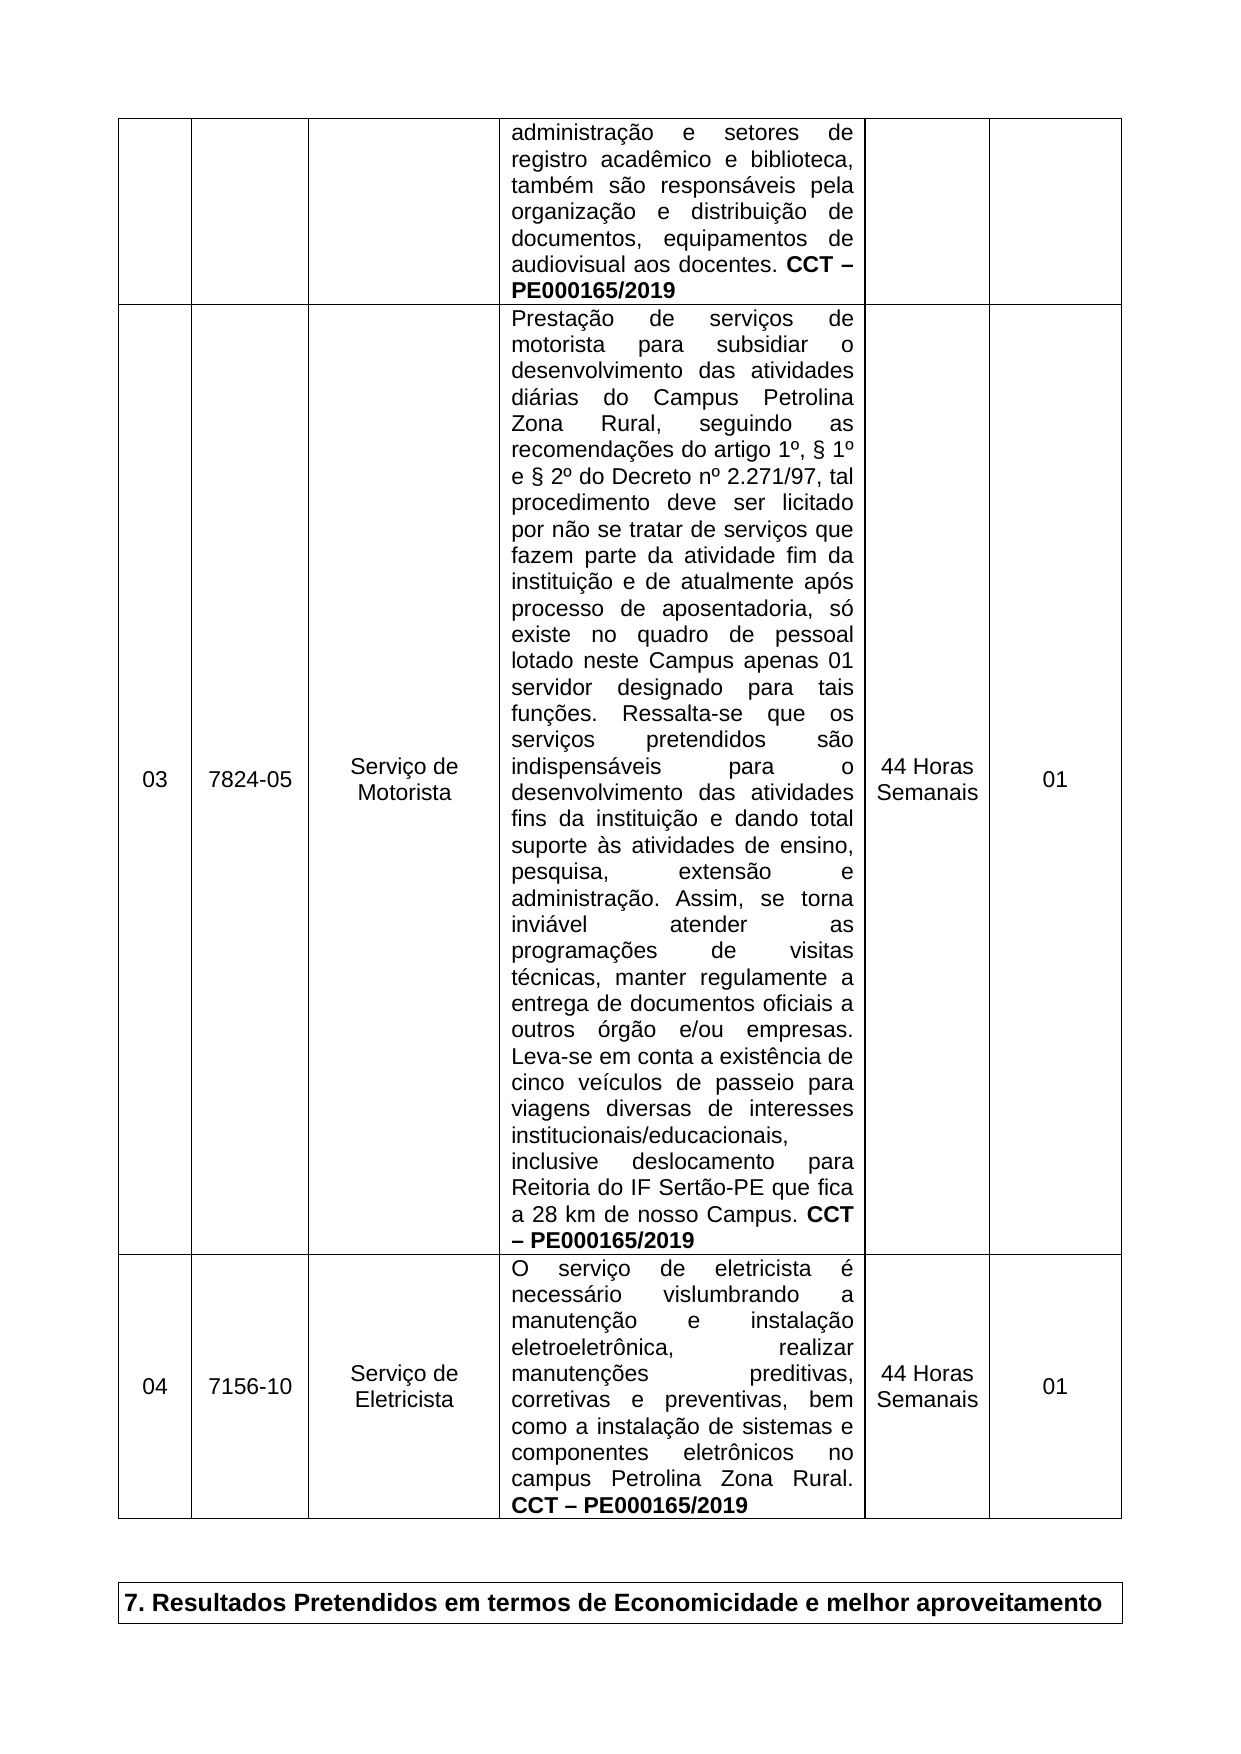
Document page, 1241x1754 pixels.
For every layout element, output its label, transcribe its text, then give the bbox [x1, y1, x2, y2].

table_cell 01 [990, 1255, 1121, 1518]
table_cell administração e setores de registro acadêmico e biblioteca, também são responsáveis pela organização e distribuição de documentos, equipamentos de audiovisual aos docentes. CCT – PE000165/2019 [500, 119, 864, 304]
table_cell 44 Horas Semanais [866, 1255, 989, 1518]
table_header 7. Resultados Pretendidos em termos de Economicidade e melhor aproveitamento [119, 1583, 1122, 1623]
table_cell [990, 119, 1121, 304]
table_cell 04 [119, 1255, 191, 1518]
table_cell Prestação de serviços de motorista para subsidiar o desenvolvimento das atividades diárias do Campus Petrolina Zona Rural, seguindo as recomendações do artigo 1º, § 1º e § 2º do Decreto nº 2.271/97, tal procedimento deve ser licitado por não se tratar de serviços que fazem parte da atividade fim da instituição e de atualmente após processo de aposentadoria, só existe no quadro de pessoal lotado neste Campus apenas 01 servidor designado para tais funções. Ressalta-se que os serviços pretendidos são indispensáveis para o desenvolvimento das atividades fins da instituição e dando total suporte às atividades de ensino, pesquisa, extensão e administração. Assim, se torna inviável atender as programações de visitas técnicas, manter regulamente a entrega de documentos oficiais a outros órgão e/ou empresas. Leva-se em conta a existência de cinco veículos de passeio para viagens diversas de interesses institucionais/educacionais, inclusive deslocamento para Reitoria do IF Sertão-PE que fica a 28 km de nosso Campus. CCT – PE000165/2019 [500, 305, 864, 1253]
table_cell [866, 119, 989, 304]
table_cell [119, 119, 191, 304]
table_cell 7156-10 [192, 1255, 308, 1518]
table_cell Serviço de Motorista [309, 305, 499, 1253]
table_cell 44 Horas Semanais [866, 305, 989, 1253]
table_cell O serviço de eletricista é necessário vislumbrando a manutenção e instalação eletroeletrônica, realizar manutenções preditivas, corretivas e preventivas, bem como a instalação de sistemas e componentes eletrônicos no campus Petrolina Zona Rural. CCT – PE000165/2019 [500, 1255, 864, 1518]
table_cell Serviço de Eletricista [309, 1255, 499, 1518]
table_cell [309, 119, 499, 304]
table_cell 03 [119, 305, 191, 1253]
table_cell 01 [990, 305, 1121, 1253]
table_cell [192, 119, 308, 304]
table_cell 7824-05 [192, 305, 308, 1253]
